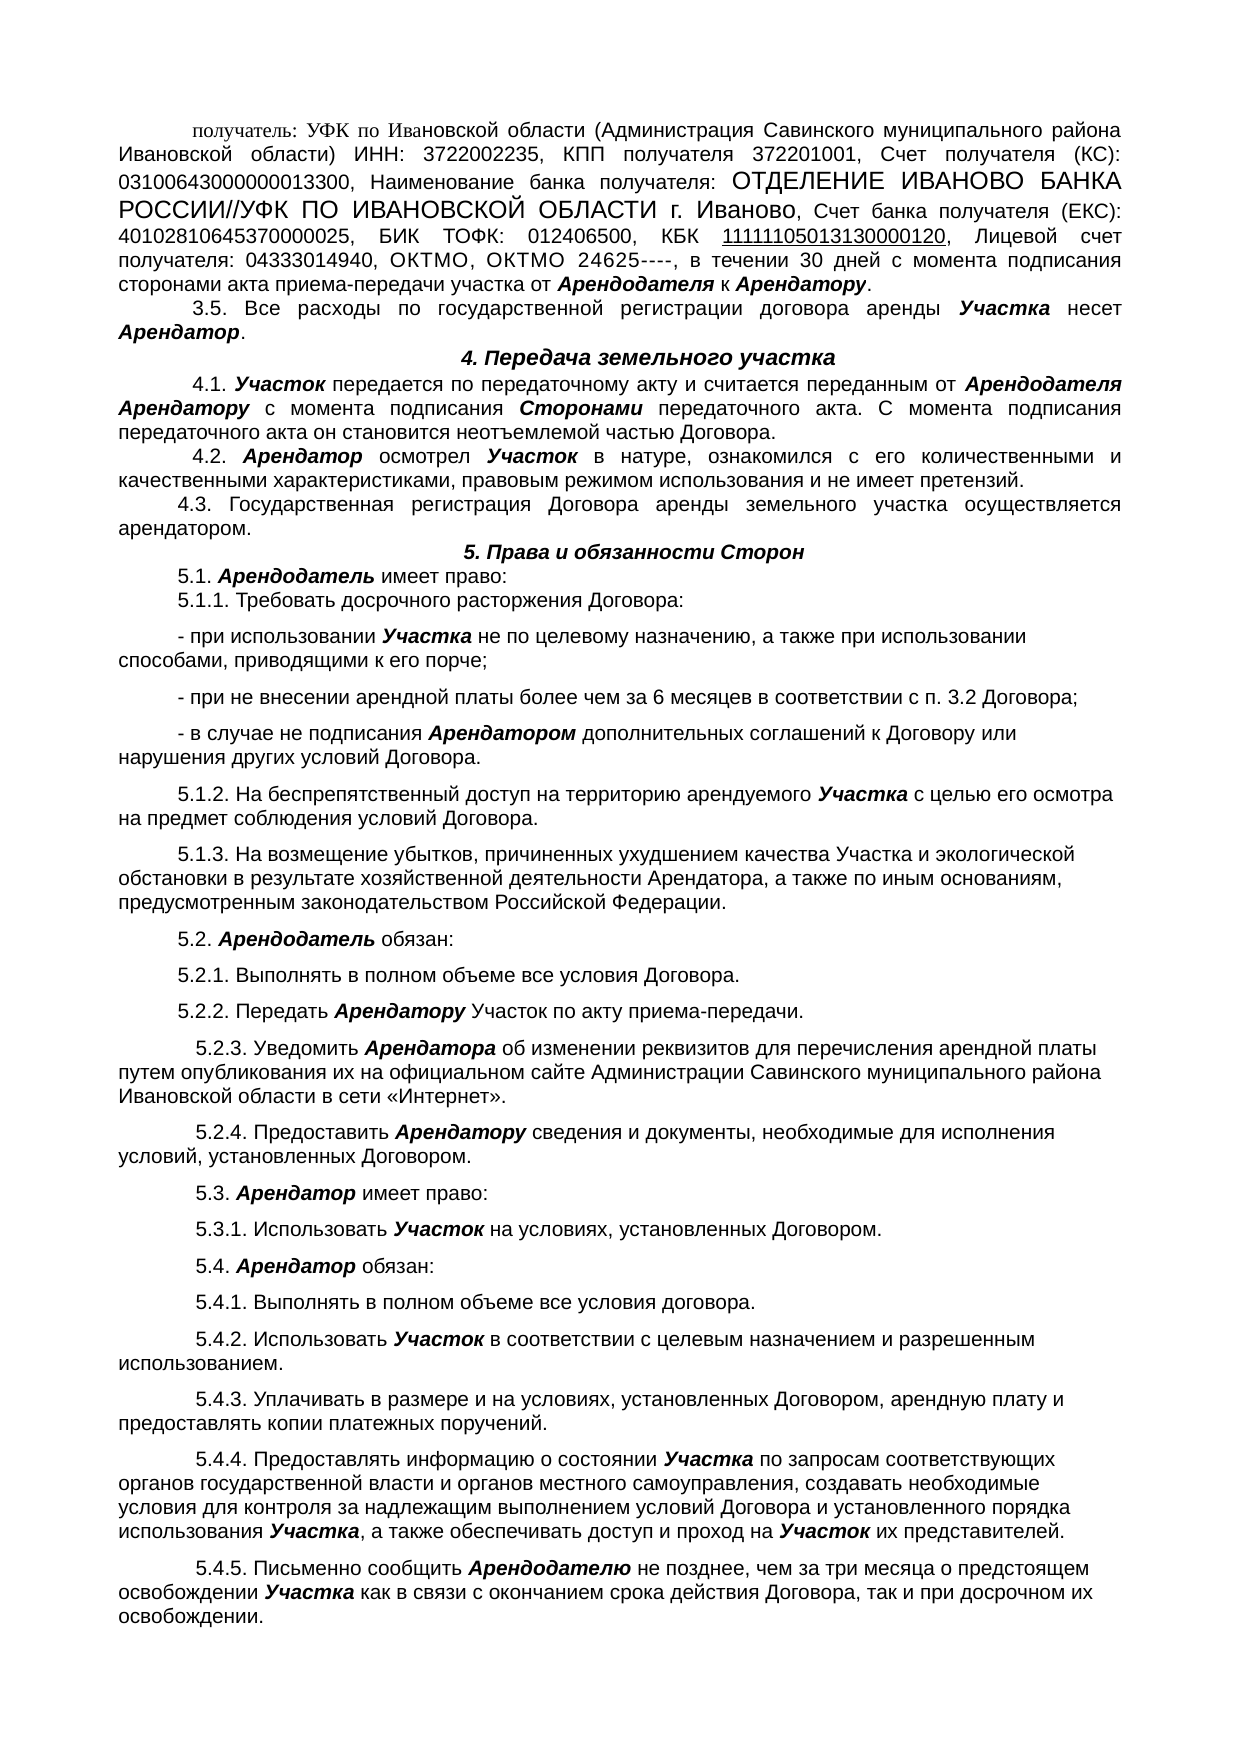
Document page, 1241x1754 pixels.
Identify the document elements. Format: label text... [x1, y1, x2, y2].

text 5.3.1. Использовать Участок на условиях, установленных Договором. [118, 1217, 1122, 1241]
text 5.1.3. На возмещение убытков, причиненных ухудшением качества Участка и экологической обстановки в результате хозяйственной деятельности Арендатора, а также по иным основаниям, предусмотренным законодательством Российской Федерации. [118, 842, 1122, 914]
text 5.1. Арендодатель имеет право: [118, 564, 1122, 588]
text 5.4.3. Уплачивать в размере и на условиях, установленных Договором, арендную плату и предоставлять копии платежных поручений. [118, 1387, 1122, 1435]
text 4. Передача земельного участка [118, 343, 1122, 370]
text 5.2.4. Предоставить Арендатору сведения и документы, необходимые для исполнения условий, установленных Договором. [118, 1120, 1122, 1168]
text - при не внесении арендной платы более чем за 6 месяцев в соответствии с п. 3.2 Договора; [118, 685, 1122, 709]
text 5.4.2. Использовать Участок в соответствии с целевым назначением и разрешенным использованием. [118, 1326, 1122, 1374]
text 5.4.4. Предоставлять информацию о состоянии Участка по запросам соответствующих органов государственной власти и органов местного самоуправления, создавать необходимые условия для контроля за надлежащим выполнением условий Договора и установленного порядка использования Участка, а также обеспечивать доступ и проход на Участок их представителей. [118, 1447, 1122, 1543]
text 5.2.1. Выполнять в полном объеме все условия Договора. [118, 963, 1122, 987]
text 5.4.5. Письменно сообщить Арендодателю не позднее, чем за три месяца о предстоящем освобождении Участка как в связи с окончанием срока действия Договора, так и при досрочном их освобождении. [118, 1556, 1122, 1627]
text 5.3. Арендатор имеет право: [118, 1181, 1122, 1204]
text 5.1.2. На беспрепятственный доступ на территорию арендуемого Участка с целью его осмотра на предмет соблюдения условий Договора. [118, 782, 1122, 829]
text 5.2. Арендодатель обязан: [118, 926, 1122, 950]
text 5.4. Арендатор обязан: [118, 1253, 1122, 1277]
text 5.2.3. Уведомить Арендатора об изменении реквизитов для перечисления арендной платы путем опубликования их на официальном сайте Администрации Савинского муниципального района Ивановской области в сети «Интернет». [118, 1036, 1122, 1108]
text 3.5. Все расходы по государственной регистрации договора аренды Участка несет Арендатор. [118, 296, 1122, 343]
text 4.1. Участок передается по передаточному акту и считается переданным от Арендодателя Арендатору с момента подписания Сторонами передаточного акта. С момента подписания передаточного акта он становится неотъемлемой частью Договора. [118, 370, 1122, 444]
text 4.2. Арендатор осмотрел Участок в натуре, ознакомился с его количественными и качественными характеристиками, правовым режимом использования и не имеет претензий. [118, 444, 1122, 492]
text - в случае не подписания Арендатором дополнительных соглашений к Договору или нарушения других условий Договора. [118, 721, 1122, 769]
text 5.4.1. Выполнять в полном объеме все условия договора. [118, 1290, 1122, 1314]
text 5. Права и обязанности Сторон [118, 540, 1122, 564]
text получатель: УФК по Ивановской области (Администрация Савинского муниципального района Ивановской области) ИНН: 3722002235, КПП получателя 372201001, Счет получателя (КС): 03100643000000013300, Наименование банка получателя: ОТДЕЛЕНИЕ ИВАНОВО БАНКА РОССИИ//УФК ПО ИВАНОВСКОЙ ОБЛАСТИ г. Иваново, Счет банка получателя (ЕКС): 40102810645370000025, БИК ТОФК: 012406500, КБК 11111105013130000120, Лицевой счет получателя: 04333014940, ОКТМО, ОКТМО 24625----, в течении 30 дней с момента подписания сторонами акта приема-передачи участка от Арендодателя к Арендатору. [118, 118, 1122, 296]
text 4.3. Государственная регистрация Договора аренды земельного участка осуществляется арендатором. [118, 492, 1122, 540]
text - при использовании Участка не по целевому назначению, а также при использовании способами, приводящими к его порче; [118, 624, 1122, 672]
text 5.2.2. Передать Арендатору Участок по акту приема-передачи. [118, 999, 1122, 1023]
text 5.1.1. Требовать досрочного расторжения Договора: [118, 588, 1122, 612]
